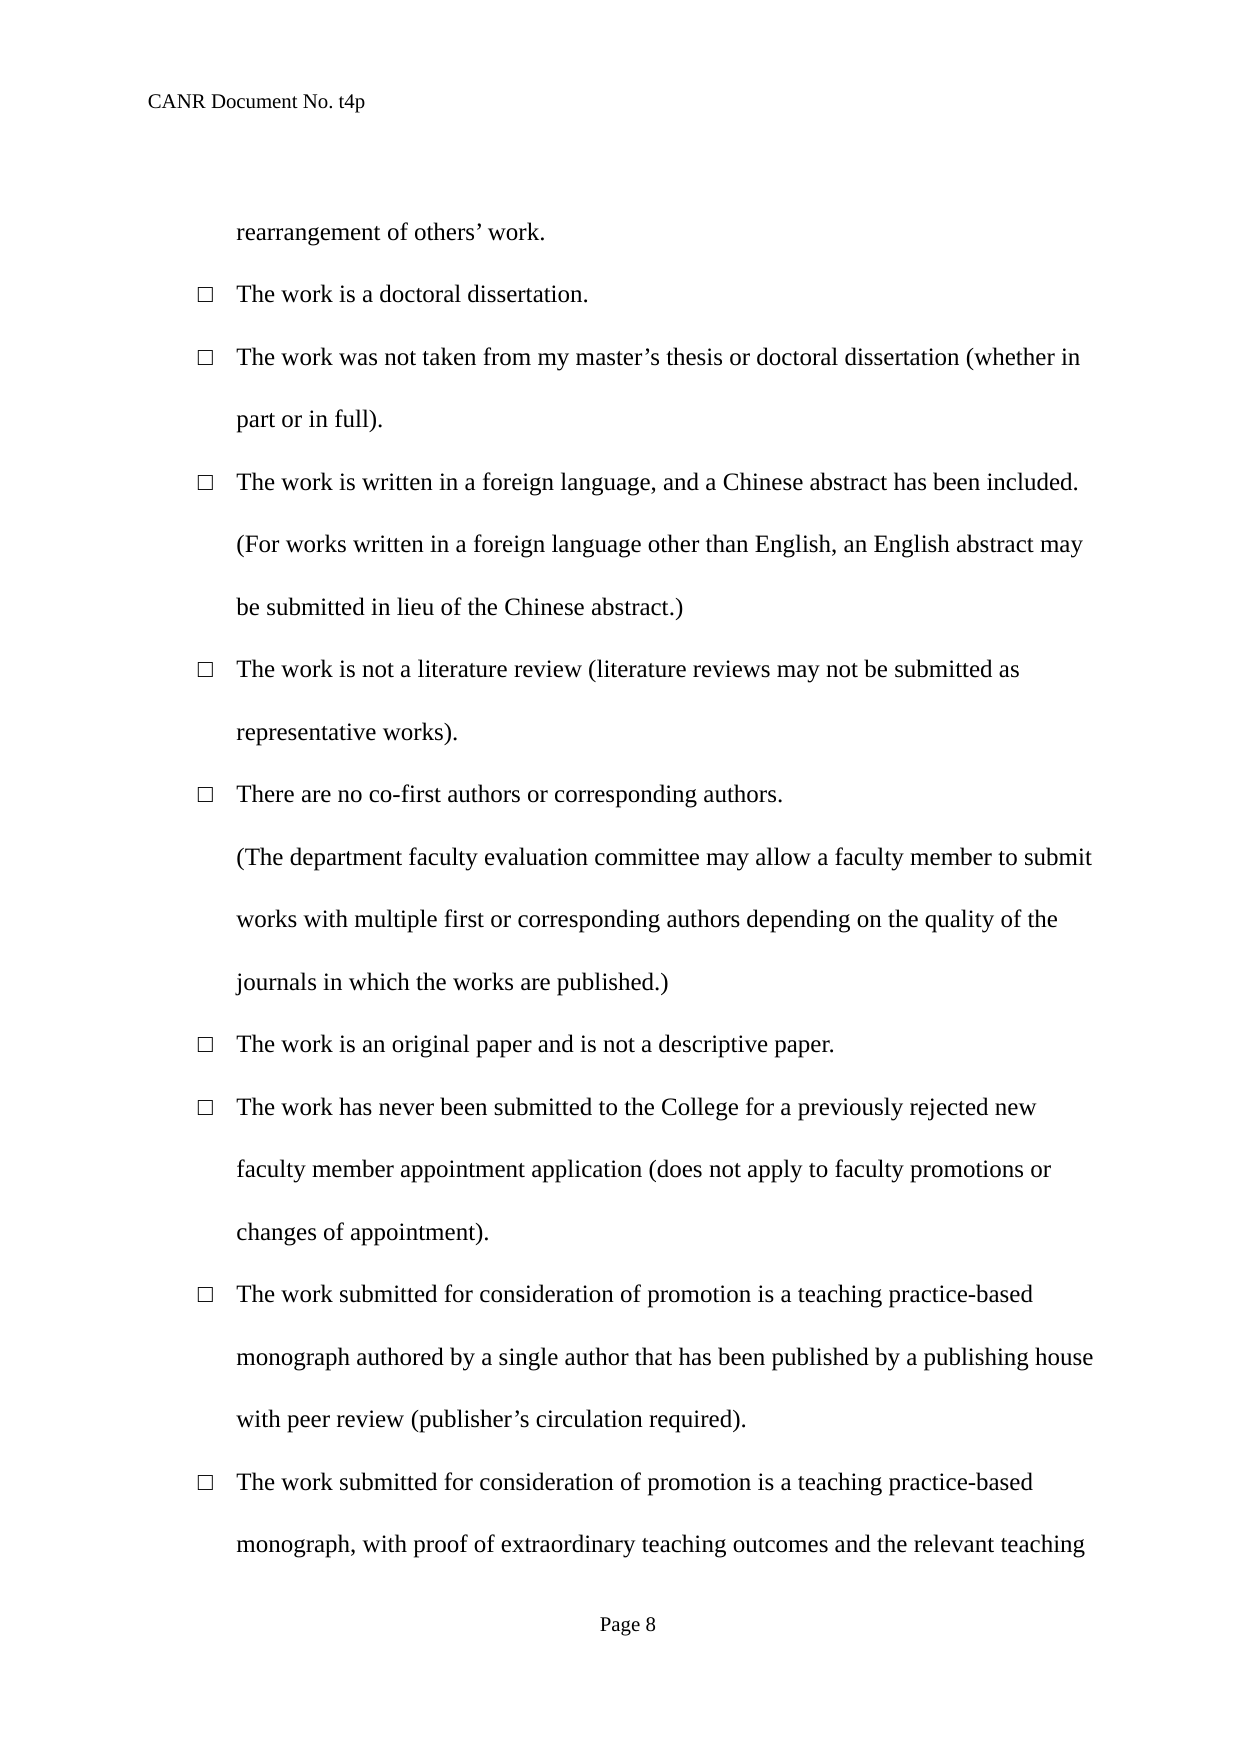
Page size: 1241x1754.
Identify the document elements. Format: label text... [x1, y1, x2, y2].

text □ The work has never been submitted to the College for a previously rejected new faculty member appointment application (does not apply to faculty promotions or changes of appointment). [198, 1064, 1107, 1252]
text □ The work is not a literature review (literature reviews may not be submitted as representative works). [198, 627, 1107, 752]
text □ The work is written in a foreign language, and a Chinese abstract has been included. (For works written in a foreign language other than English, an English abstract may be submitted in lieu of the Chinese abstract.) [198, 439, 1107, 627]
text □ There are no co-first authors or corresponding authors. [198, 752, 1107, 814]
text □ The work submitted for consideration of promotion is a teaching practice-based monograph, with proof of extraordinary teaching outcomes and the relevant teaching [198, 1439, 1107, 1564]
text □ The work submitted for consideration of promotion is a teaching practice-based monograph authored by a single author that has been published by a publishing house with peer review (publisher’s circulation required). [198, 1252, 1107, 1439]
text □ The work is a doctoral dissertation. [198, 252, 1107, 314]
text rearrangement of others’ work. [198, 189, 1107, 252]
text (The department faculty evaluation committee may allow a faculty member to submit works with multiple first or corresponding authors depending on the quality of the journals in which the works are published.) [236, 814, 1107, 1002]
text □ The work is an original paper and is not a descriptive paper. [198, 1002, 1107, 1064]
text □ The work was not taken from my master’s thesis or doctoral dissertation (whether in part or in full). [198, 314, 1107, 439]
